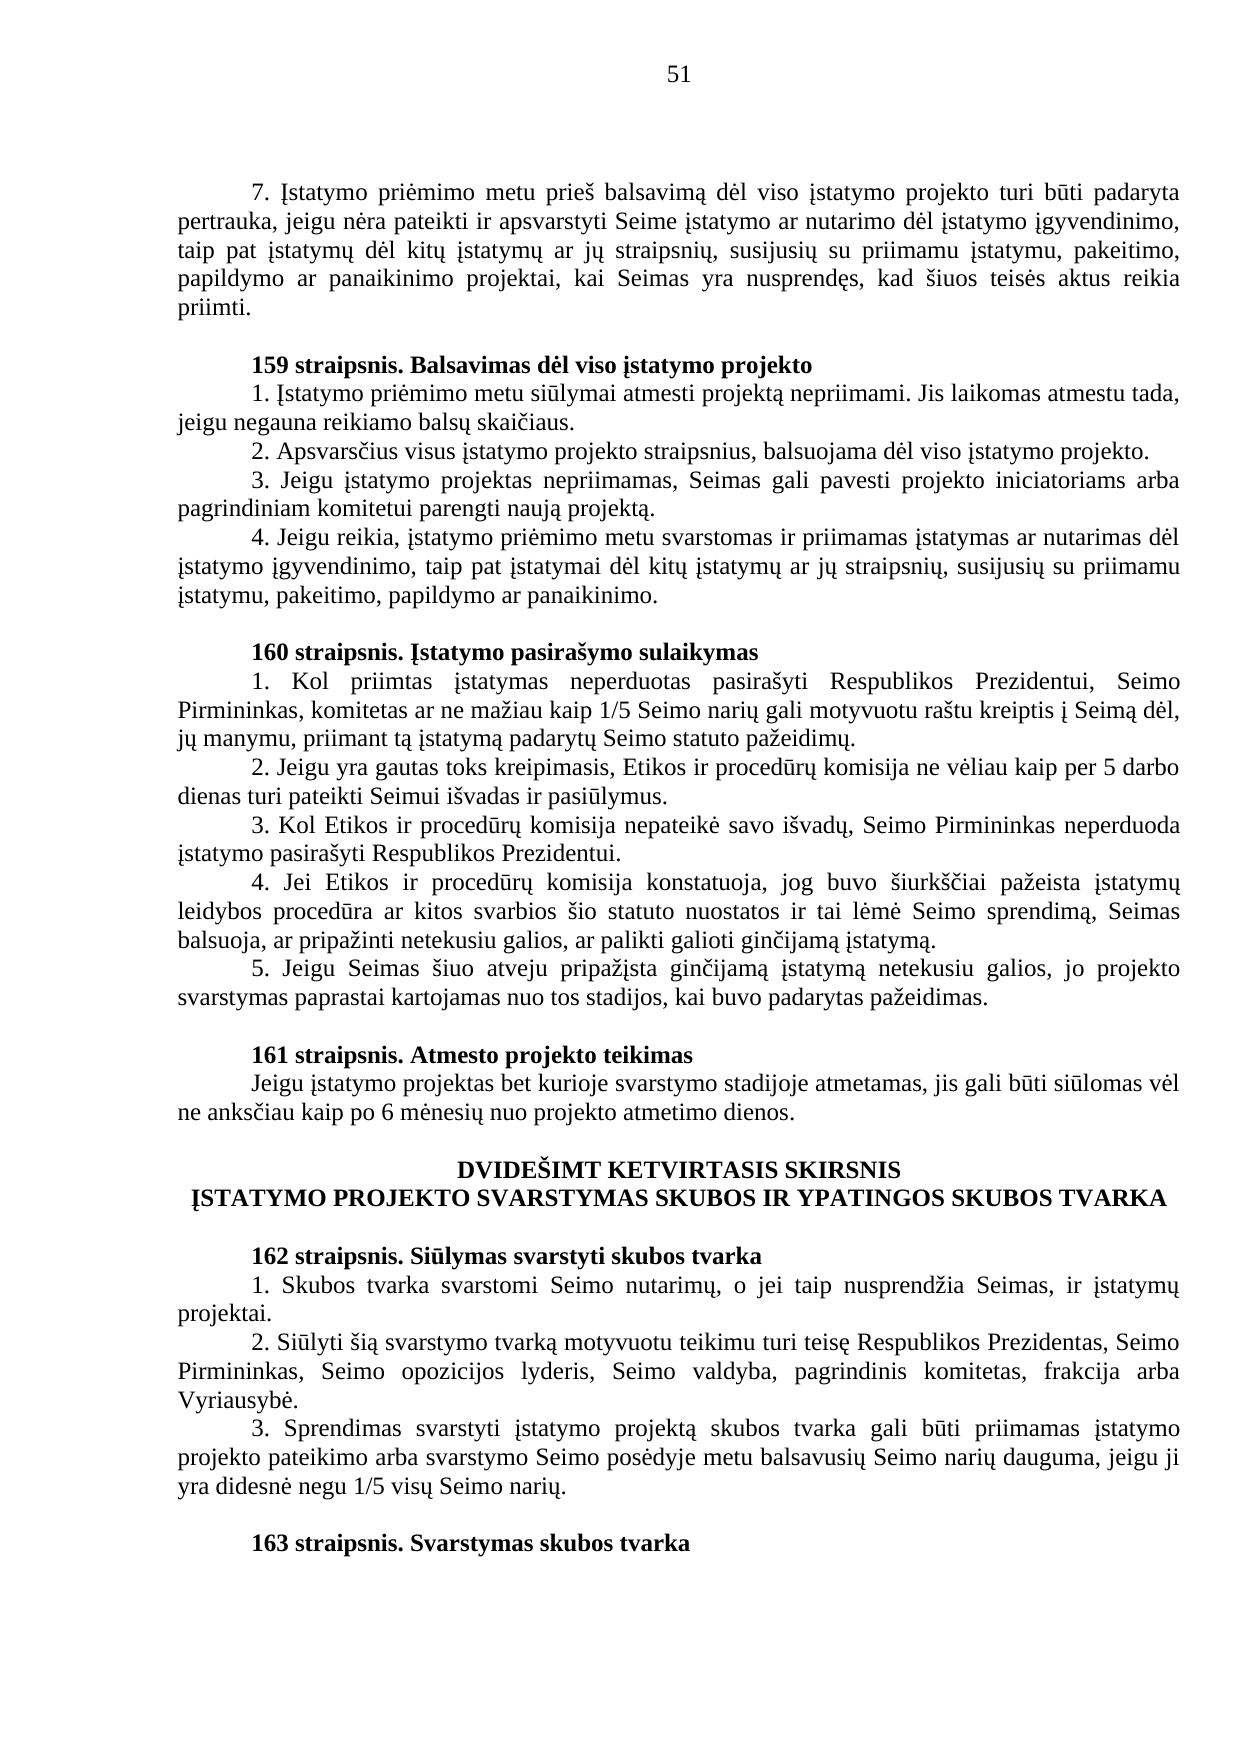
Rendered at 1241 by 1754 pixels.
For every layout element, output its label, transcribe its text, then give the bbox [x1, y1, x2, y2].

text DVIDEŠIMT KETVIRTASIS SKIRSNIS [177, 1155, 1181, 1183]
text 162 straipsnis. Siūlymas svarstyti skubos tvarka [177, 1241, 1181, 1270]
text 163 straipsnis. Svarstymas skubos tvarka [177, 1528, 1181, 1557]
text 1. Kol priimtas įstatymas neperduotas pasirašyti Respublikos Prezidentui, Seimo Pirmininkas, komitetas ar ne mažiau kaip 1/5 Seimo narių gali motyvuotu raštu kreiptis į Seimą dėl, jų manymu, priimant tą įstatymą padarytų Seimo statuto pažeidimų. [177, 666, 1181, 752]
text 3. Kol Etikos ir procedūrų komisija nepateikė savo išvadų, Seimo Pirmininkas neperduoda įstatymo pasirašyti Respublikos Prezidentui. [177, 810, 1181, 867]
text 1. Įstatymo priėmimo metu siūlymai atmesti projektą nepriimami. Jis laikomas atmestu tada, jeigu negauna reikiamo balsų skaičiaus. [177, 378, 1181, 436]
text 159 straipsnis. Balsavimas dėl viso įstatymo projekto [177, 350, 1181, 378]
text ĮSTATYMO PROJEKTO SVARSTYMAS SKUBOS IR YPATINGOS SKUBOS TVARKA [177, 1183, 1181, 1212]
text 161 straipsnis. Atmesto projekto teikimas [177, 1040, 1181, 1068]
text 2. Apsvarsčius visus įstatymo projekto straipsnius, balsuojama dėl viso įstatymo projekto. [177, 436, 1181, 465]
text 2. Siūlyti šią svarstymo tvarką motyvuotu teikimu turi teisę Respublikos Prezidentas, Seimo Pirmininkas, Seimo opozicijos lyderis, Seimo valdyba, pagrindinis komitetas, frakcija arba Vyriausybė. [177, 1327, 1181, 1413]
text Jeigu įstatymo projektas bet kurioje svarstymo stadijoje atmetamas, jis gali būti siūlomas vėl ne anksčiau kaip po 6 mėnesių nuo projekto atmetimo dienos. [177, 1068, 1181, 1126]
text 2. Jeigu yra gautas toks kreipimasis, Etikos ir procedūrų komisija ne vėliau kaip per 5 darbo dienas turi pateikti Seimui išvadas ir pasiūlymus. [177, 752, 1181, 810]
text 4. Jei Etikos ir procedūrų komisija konstatuoja, jog buvo šiurkščiai pažeista įstatymų leidybos procedūra ar kitos svarbios šio statuto nuostatos ir tai lėmė Seimo sprendimą, Seimas balsuoja, ar pripažinti netekusiu galios, ar palikti galioti ginčijamą įstatymą. [177, 867, 1181, 953]
text 7. Įstatymo priėmimo metu prieš balsavimą dėl viso įstatymo projekto turi būti padaryta pertrauka, jeigu nėra pateikti ir apsvarstyti Seime įstatymo ar nutarimo dėl įstatymo įgyvendinimo, taip pat įstatymų dėl kitų įstatymų ar jų straipsnių, susijusių su priimamu įstatymu, pakeitimo, papildymo ar panaikinimo projektai, kai Seimas yra nusprendęs, kad šiuos teisės aktus reikia priimti. [177, 177, 1181, 321]
text 3. Sprendimas svarstyti įstatymo projektą skubos tvarka gali būti priimamas įstatymo projekto pateikimo arba svarstymo Seimo posėdyje metu balsavusių Seimo narių dauguma, jeigu ji yra didesnė negu 1/5 visų Seimo narių. [177, 1413, 1181, 1500]
text 160 straipsnis. Įstatymo pasirašymo sulaikymas [177, 637, 1181, 666]
text 5. Jeigu Seimas šiuo atveju pripažįsta ginčijamą įstatymą netekusiu galios, jo projekto svarstymas paprastai kartojamas nuo tos stadijos, kai buvo padarytas pažeidimas. [177, 953, 1181, 1011]
text 4. Jeigu reikia, įstatymo priėmimo metu svarstomas ir priimamas įstatymas ar nutarimas dėl įstatymo įgyvendinimo, taip pat įstatymai dėl kitų įstatymų ar jų straipsnių, susijusių su priimamu įstatymu, pakeitimo, papildymo ar panaikinimo. [177, 522, 1181, 608]
text 1. Skubos tvarka svarstomi Seimo nutarimų, o jei taip nusprendžia Seimas, ir įstatymų projektai. [177, 1270, 1181, 1327]
text 3. Jeigu įstatymo projektas nepriimamas, Seimas gali pavesti projekto iniciatoriams arba pagrindiniam komitetui parengti naują projektą. [177, 465, 1181, 522]
